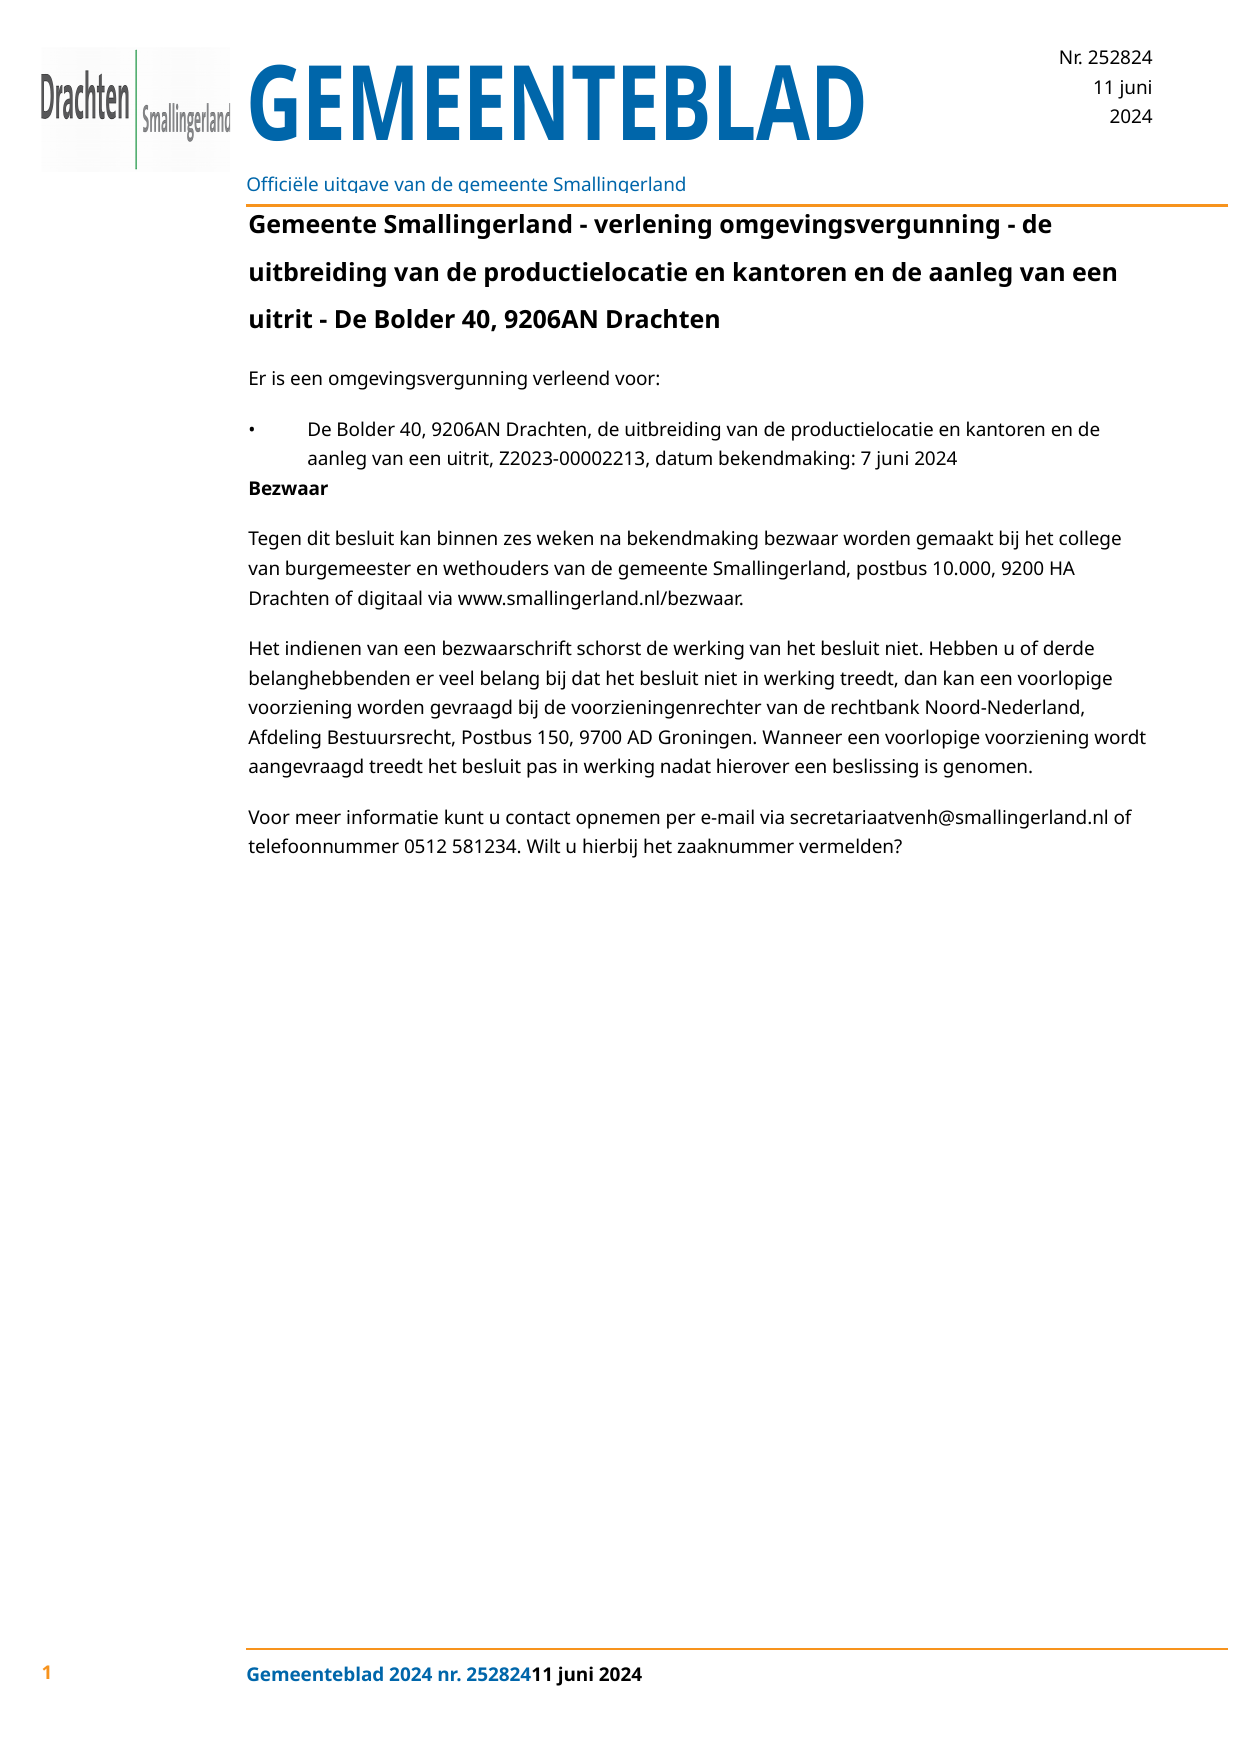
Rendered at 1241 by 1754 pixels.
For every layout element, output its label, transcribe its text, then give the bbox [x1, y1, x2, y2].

picture [41, 47, 231, 172]
text Bezwaar [248, 475, 1152, 501]
text Voor meer informatie kunt u contact opnemen per e-mail via secretariaatvenh@smallingerland.nl of telefoonnummer 0512 581234. Wilt u hierbij het zaaknummer vermelden? [248, 804, 1152, 859]
text Gemeente Smallingerland - verlening omgevingsvergunning - de uitbreiding van de productielocatie en kantoren en de aanleg van een uitrit - De Bolder 40, 9206AN Drachten [248, 207, 1152, 336]
list De Bolder 40, 9206AN Drachten, de uitbreiding van de productielocatie en kantoren en de aanleg van een uitrit, Z2023-00002213, datum bekendmaking: 7 juni 2024 [248, 416, 1152, 471]
text Het indienen van een bezwaarschrift schorst de werking van het besluit niet. Hebben u of derde belanghebbenden er veel belang bij dat het besluit niet in werking treedt, dan kan een voorlopige voorziening worden gevraagd bij de voorzieningenrechter van de rechtbank Noord-Nederland, Afdeling Bestuursrecht, Postbus 150, 9700 AD Groningen. Wanneer een voorlopige voorziening wordt aangevraagd treedt het besluit pas in werking nadat hierover een beslissing is genomen. [248, 635, 1152, 779]
text Er is een omgevingsvergunning verleend voor: [248, 366, 1152, 391]
text Tegen dit besluit kan binnen zes weken na bekendmaking bezwaar worden gemaakt bij het college van burgemeester en wethouders van de gemeente Smallingerland, postbus 10.000, 9200 HA Drachten of digitaal via www.smallingerland.nl/bezwaar. [248, 526, 1152, 610]
